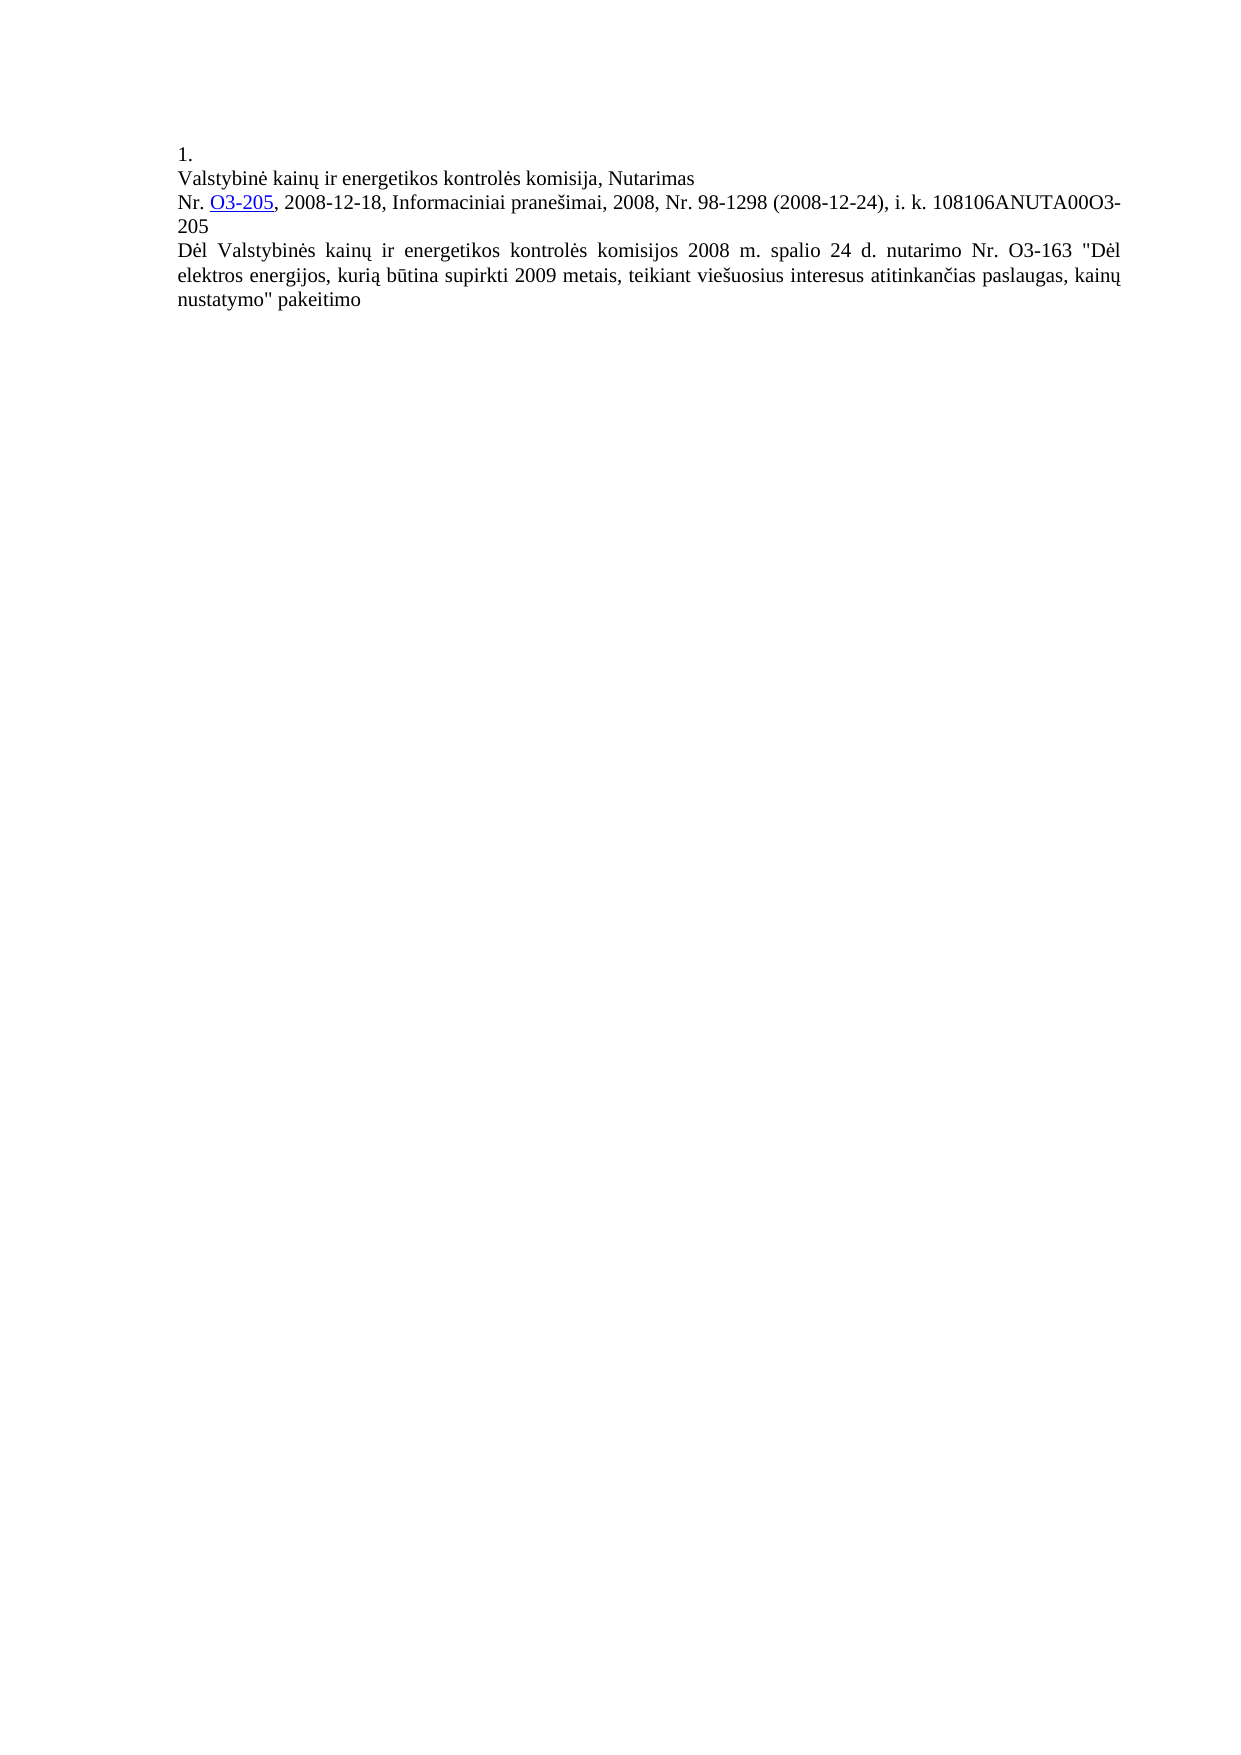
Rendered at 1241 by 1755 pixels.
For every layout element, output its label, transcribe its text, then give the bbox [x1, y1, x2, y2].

text 1. [177, 142, 1122, 166]
text Valstybinė kainų ir energetikos kontrolės komisija, Nutarimas [177, 166, 1122, 190]
text Nr. O3-205, 2008-12-18, Informaciniai pranešimai, 2008, Nr. 98-1298 (2008-12-24), i. k. 108106ANUTA00O3-205 [177, 190, 1122, 238]
text Dėl Valstybinės kainų ir energetikos kontrolės komisijos 2008 m. spalio 24 d. nutarimo Nr. O3-163 "Dėl elektros energijos, kurią būtina supirkti 2009 metais, teikiant viešuosius interesus atitinkančias paslaugas, kainų nustatymo" pakeitimo [177, 238, 1122, 311]
